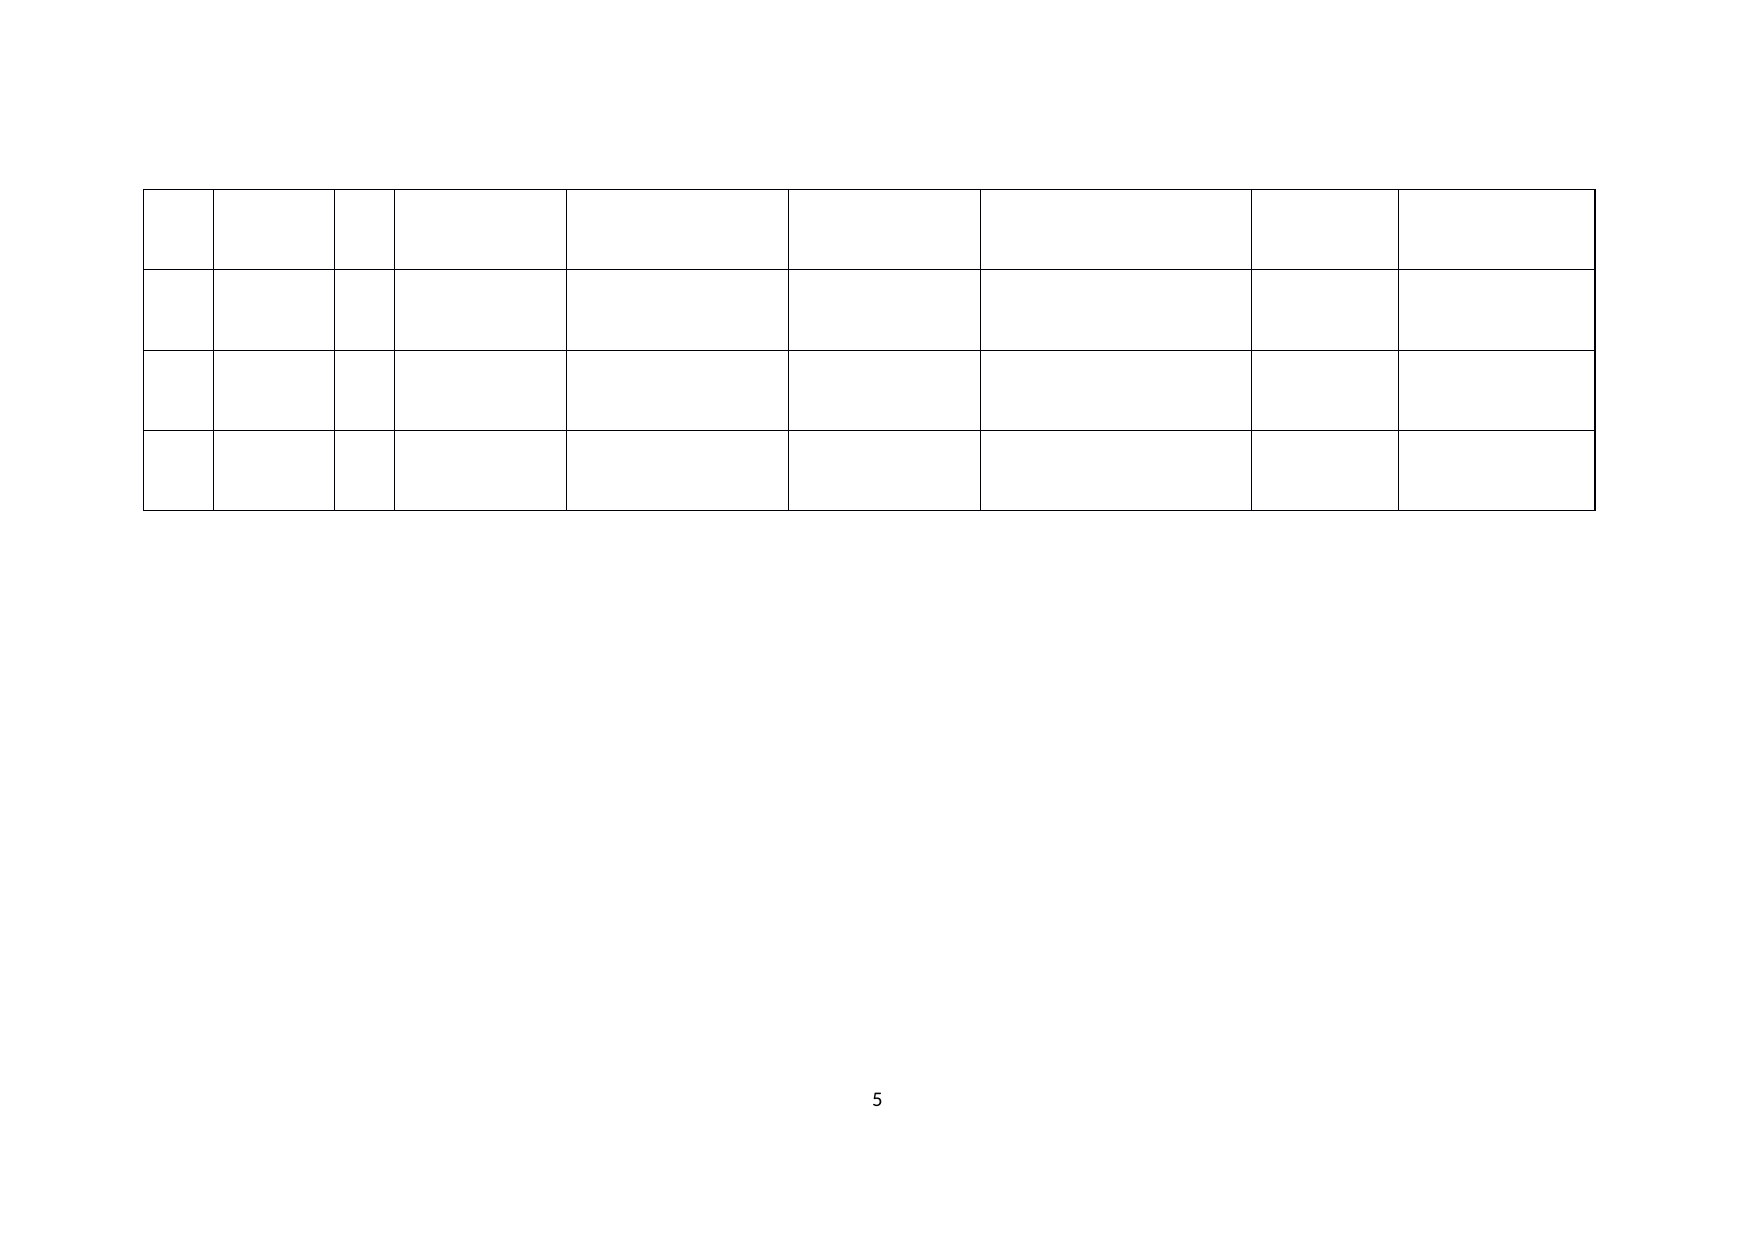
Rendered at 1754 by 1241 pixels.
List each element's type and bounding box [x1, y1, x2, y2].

table_cell [335, 270, 394, 349]
table_cell [1252, 351, 1398, 430]
table_cell [1252, 270, 1398, 349]
table_cell [567, 431, 788, 510]
table_cell [335, 431, 394, 510]
table_cell [395, 270, 566, 349]
table_cell [395, 190, 566, 269]
table_cell [1399, 431, 1594, 510]
table_cell [144, 351, 213, 430]
table_cell [567, 351, 788, 430]
table_cell [981, 431, 1251, 510]
table_cell [567, 190, 788, 269]
table_cell [1399, 190, 1594, 269]
table_cell [789, 270, 980, 349]
table_cell [214, 351, 334, 430]
table_cell [144, 270, 213, 349]
table_cell [395, 351, 566, 430]
table_cell [789, 190, 980, 269]
table_cell [214, 431, 334, 510]
table_cell [335, 190, 394, 269]
table_cell [567, 270, 788, 349]
table_cell [1399, 270, 1594, 349]
table_cell [789, 351, 980, 430]
table_cell [395, 431, 566, 510]
table_cell [981, 190, 1251, 269]
table_cell [335, 351, 394, 430]
table_cell [1252, 190, 1398, 269]
table_cell [144, 190, 213, 269]
table_cell [214, 270, 334, 349]
table_cell [1399, 351, 1594, 430]
table_cell [144, 431, 213, 510]
table_cell [981, 270, 1251, 349]
table_cell [981, 351, 1251, 430]
table_cell [1252, 431, 1398, 510]
table_cell [789, 431, 980, 510]
table_cell [214, 190, 334, 269]
